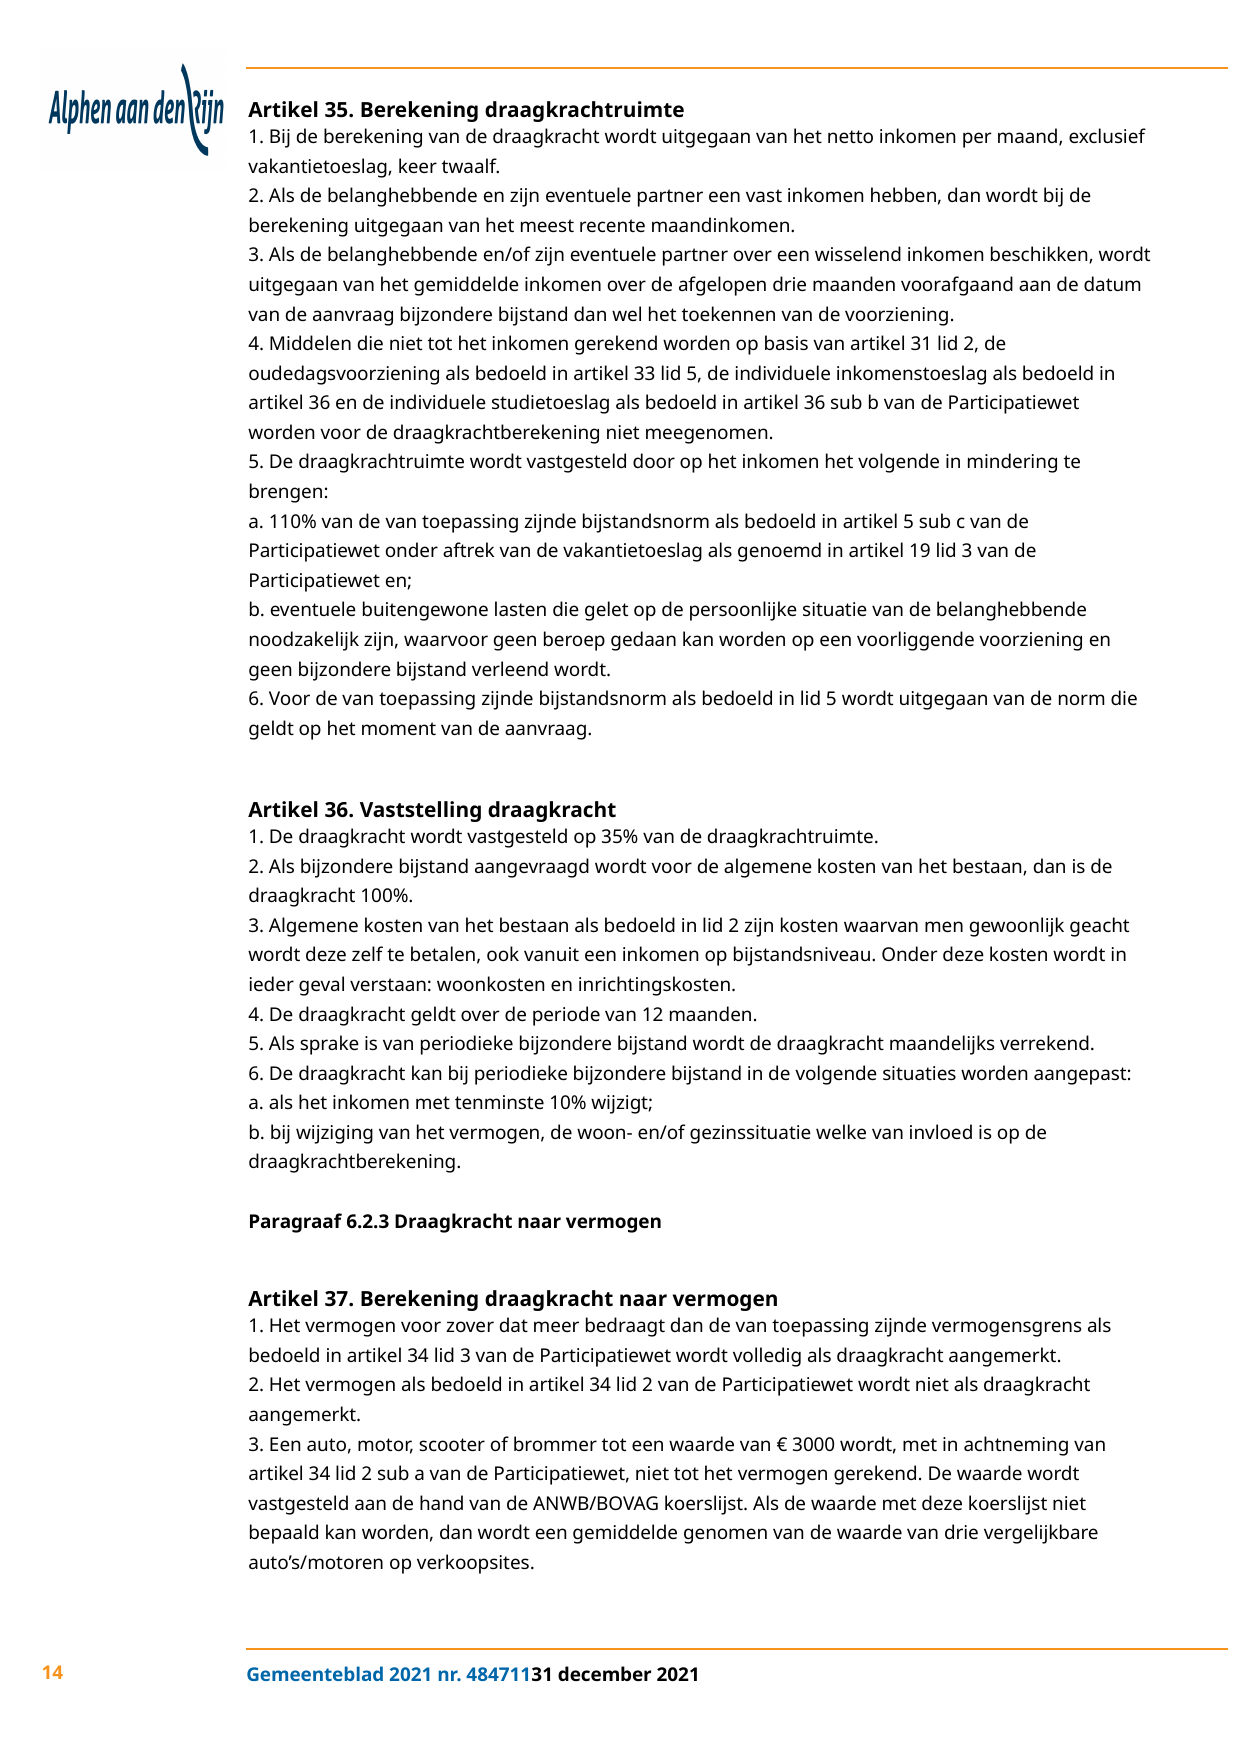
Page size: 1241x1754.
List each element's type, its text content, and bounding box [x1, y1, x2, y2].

picture [41, 47, 231, 172]
text 3. Algemene kosten van het bestaan als bedoeld in lid 2 zijn kosten waarvan men gewoonlijk geacht wordt deze zelf te betalen, ook vanuit een inkomen op bijstandsniveau. Onder deze kosten wordt in ieder geval verstaan: woonkosten en inrichtingskosten. [248, 912, 1152, 997]
text 1. Het vermogen voor zover dat meer bedraagt dan de van toepassing zijnde vermogensgrens als bedoeld in artikel 34 lid 3 van de Participatiewet wordt volledig als draagkracht aangemerkt. [248, 1312, 1152, 1368]
text Artikel 37. Berekening draagkracht naar vermogen [248, 1284, 1152, 1312]
text Paragraaf 6.2.3 Draagkracht naar vermogen [248, 1208, 1152, 1234]
text 2. Het vermogen als bedoeld in artikel 34 lid 2 van de Participatiewet wordt niet als draagkracht aangemerkt. [248, 1372, 1152, 1427]
text 5. De draagkrachtruimte wordt vastgesteld door op het inkomen het volgende in mindering te brengen: [248, 449, 1152, 504]
text Artikel 35. Berekening draagkrachtruimte [248, 95, 1152, 123]
text 4. De draagkracht geldt over de periode van 12 maanden. [248, 1001, 1152, 1027]
text 3. Als de belanghebbende en/of zijn eventuele partner over een wisselend inkomen beschikken, wordt uitgegaan van het gemiddelde inkomen over de afgelopen drie maanden voorafgaand aan de datum van de aanvraag bijzondere bijstand dan wel het toekennen van de voorziening. [248, 242, 1152, 326]
text a. als het inkomen met tenminste 10% wijzigt; [248, 1089, 1152, 1115]
text b. bij wijziging van het vermogen, de woon- en/of gezinssituatie welke van invloed is op de draagkrachtberekening. [248, 1119, 1152, 1174]
text 3. Een auto, motor, scooter of brommer tot een waarde van € 3000 wordt, met in achtneming van artikel 34 lid 2 sub a van de Participatiewet, niet tot het vermogen gerekend. De waarde wordt vastgesteld aan de hand van de ANWB/BOVAG koerslijst. Als de waarde met deze koerslijst niet bepaald kan worden, dan wordt een gemiddelde genomen van de waarde van drie vergelijkbare auto’s/motoren op verkoopsites. [248, 1431, 1152, 1575]
text b. eventuele buitengewone lasten die gelet op de persoonlijke situatie van de belanghebbende noodzakelijk zijn, waarvoor geen beroep gedaan kan worden op een voorliggende voorziening en geen bijzondere bijstand verleend wordt. [248, 597, 1152, 681]
text 2. Als bijzondere bijstand aangevraagd wordt voor de algemene kosten van het bestaan, dan is de draagkracht 100%. [248, 853, 1152, 908]
text 5. Als sprake is van periodieke bijzondere bijstand wordt de draagkracht maandelijks verrekend. [248, 1030, 1152, 1056]
text 1. Bij de berekening van de draagkracht wordt uitgegaan van het netto inkomen per maand, exclusief vakantietoeslag, keer twaalf. [248, 123, 1152, 178]
text 6. Voor de van toepassing zijnde bijstandsnorm als bedoeld in lid 5 wordt uitgegaan van de norm die geldt op het moment van de aanvraag. [248, 685, 1152, 741]
text 1. De draagkracht wordt vastgesteld op 35% van de draagkrachtruimte. [248, 823, 1152, 849]
text 6. De draagkracht kan bij periodieke bijzondere bijstand in de volgende situaties worden aangepast: [248, 1060, 1152, 1086]
text a. 110% van de van toepassing zijnde bijstandsnorm als bedoeld in artikel 5 sub c van de Participatiewet onder aftrek van de vakantietoeslag als genoemd in artikel 19 lid 3 van de Participatiewet en; [248, 508, 1152, 593]
text 4. Middelen die niet tot het inkomen gerekend worden op basis van artikel 31 lid 2, de oudedagsvoorziening als bedoeld in artikel 33 lid 5, de individuele inkomenstoeslag als bedoeld in artikel 36 en de individuele studietoeslag als bedoeld in artikel 36 sub b van de Participatiewet worden voor de draagkrachtberekening niet meegenomen. [248, 330, 1152, 445]
text 2. Als de belanghebbende en zijn eventuele partner een vast inkomen hebben, dan wordt bij de berekening uitgegaan van het meest recente maandinkomen. [248, 182, 1152, 238]
text Artikel 36. Vaststelling draagkracht [248, 795, 1152, 823]
